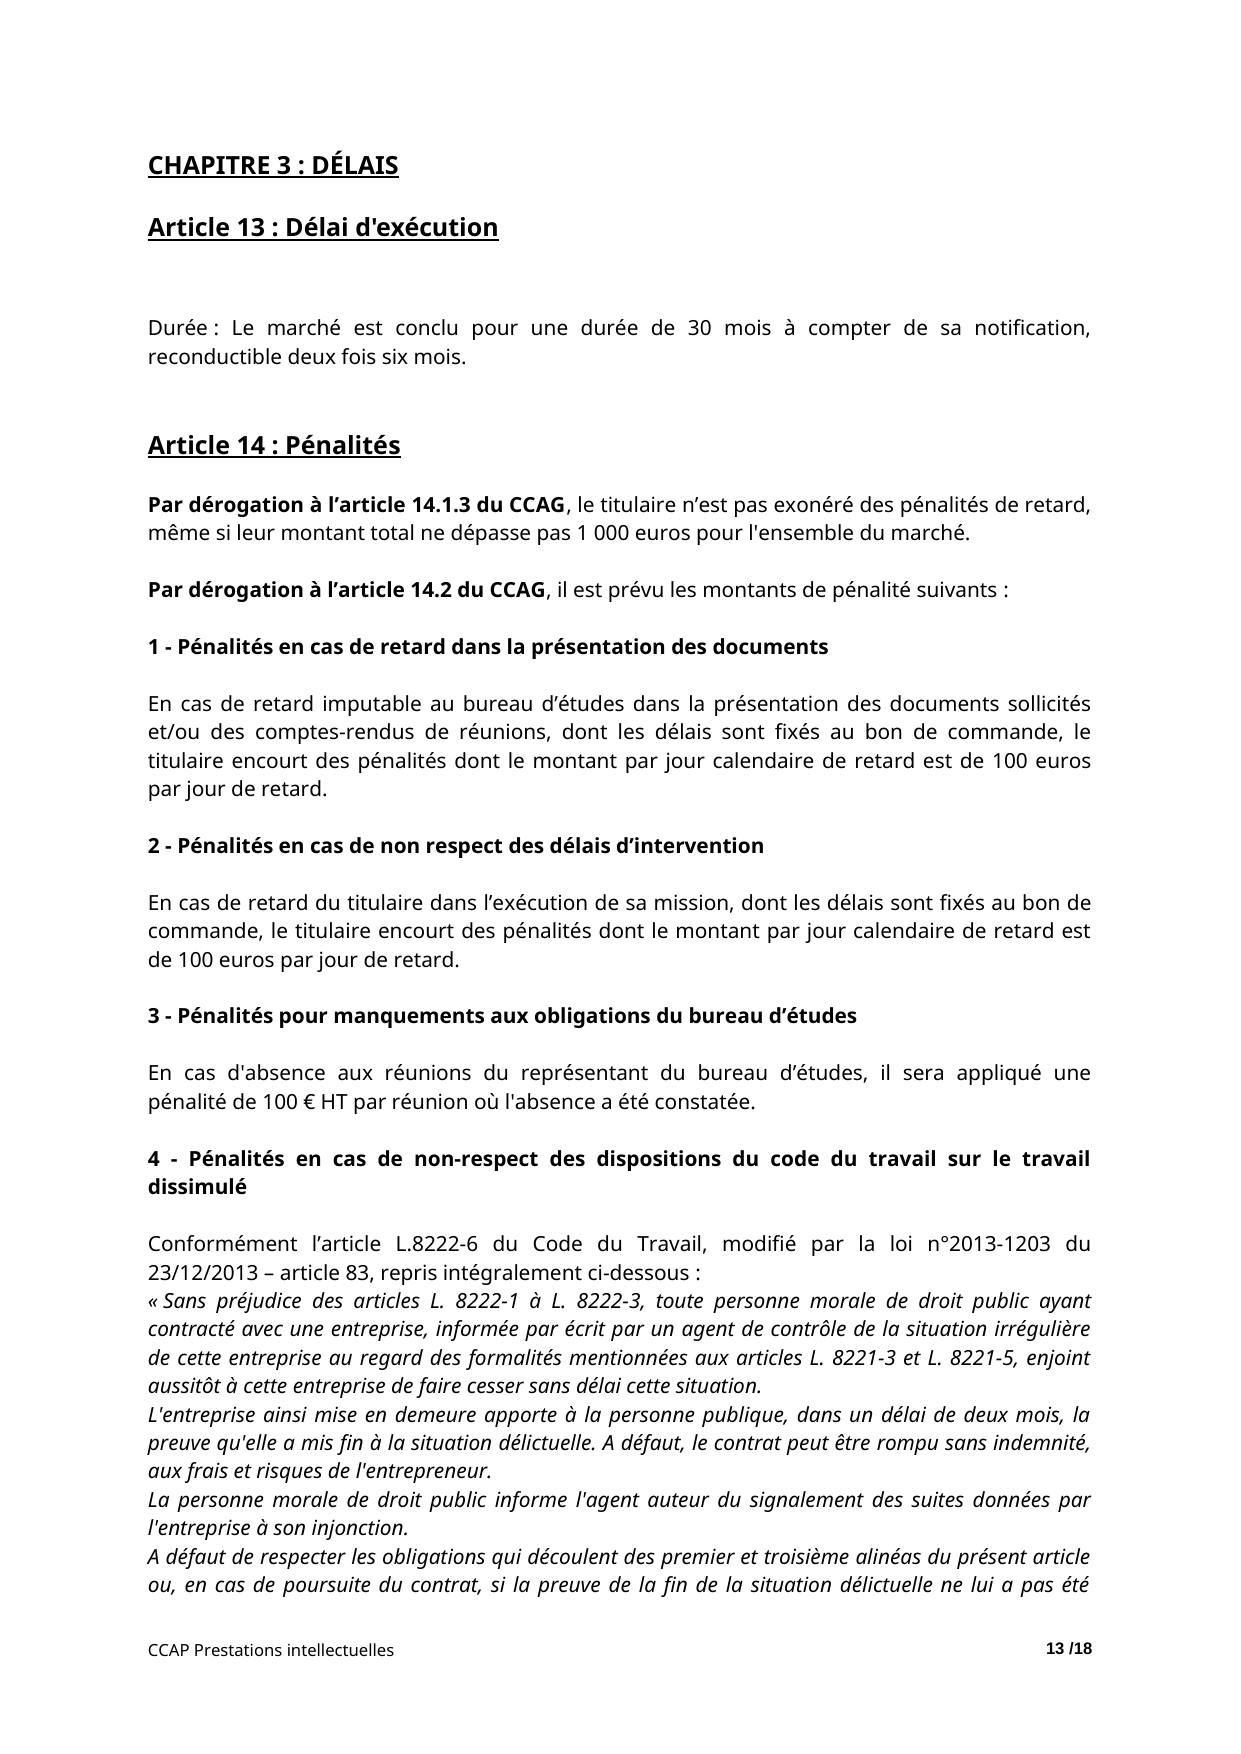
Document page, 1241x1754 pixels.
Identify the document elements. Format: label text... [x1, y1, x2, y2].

text A défaut de respecter les obligations qui découlent des premier et troisième alinéas du présent article ou, en cas de poursuite du contrat, si la preuve de la fin de la situation délictuelle ne lui a pas été [148, 1542, 1093, 1599]
text En cas de retard du titulaire dans l’exécution de sa mission, dont les délais sont fixés au bon de commande, le titulaire encourt des pénalités dont le montant par jour calendaire de retard est de 100 euros par jour de retard. [148, 888, 1093, 973]
text 2 - Pénalités en cas de non respect des délais d’intervention [148, 831, 1093, 859]
subtitle Article 13 : Délai d'exécution [148, 210, 1093, 244]
text Durée : Le marché est conclu pour une durée de 30 mois à compter de sa notification, reconductible deux fois six mois. [148, 313, 1093, 370]
text En cas d'absence aux réunions du représentant du bureau d’études, il sera appliqué une pénalité de 100 € HT par réunion où l'absence a été constatée. [148, 1058, 1093, 1115]
text 4 - Pénalités en cas de non-respect des dispositions du code du travail sur le travail dissimulé [148, 1144, 1093, 1201]
text En cas de retard imputable au bureau d’études dans la présentation des documents sollicités et/ou des comptes-rendus de réunions, dont les délais sont fixés au bon de commande, le titulaire encourt des pénalités dont le montant par jour calendaire de retard est de 100 euros par jour de retard. [148, 689, 1093, 803]
text L'entreprise ainsi mise en demeure apporte à la personne publique, dans un délai de deux mois, la preuve qu'elle a mis fin à la situation délictuelle. A défaut, le contrat peut être rompu sans indemnité, aux frais et risques de l'entrepreneur. [148, 1400, 1093, 1485]
text Par dérogation à l’article 14.1.3 du CCAG, le titulaire n’est pas exonéré des pénalités de retard, même si leur montant total ne dépasse pas 1 000 euros pour l'ensemble du marché. [148, 490, 1093, 547]
subtitle Article 14 : Pénalités [148, 427, 1093, 461]
text 3 - Pénalités pour manquements aux obligations du bureau d’études [148, 1002, 1093, 1030]
text La personne morale de droit public informe l'agent auteur du signalement des suites données par l'entreprise à son injonction. [148, 1485, 1093, 1542]
text Par dérogation à l’article 14.2 du CCAG, il est prévu les montants de pénalité suivants : [148, 575, 1093, 603]
subtitle CHAPITRE 3 : DÉLAIS [148, 148, 1093, 182]
text Conformément l’article L.8222-6 du Code du Travail, modifié par la loi n°2013-1203 du 23/12/2013 – article 83, repris intégralement ci-dessous : [148, 1229, 1093, 1286]
text 1 - Pénalités en cas de retard dans la présentation des documents [148, 632, 1093, 660]
text « Sans préjudice des articles L. 8222-1 à L. 8222-3, toute personne morale de droit public ayant contracté avec une entreprise, informée par écrit par un agent de contrôle de la situation irrégulière de cette entreprise au regard des formalités mentionnées aux articles L. 8221-3 et L. 8221-5, enjoint aussitôt à cette entreprise de faire cesser sans délai cette situation. [148, 1286, 1093, 1400]
